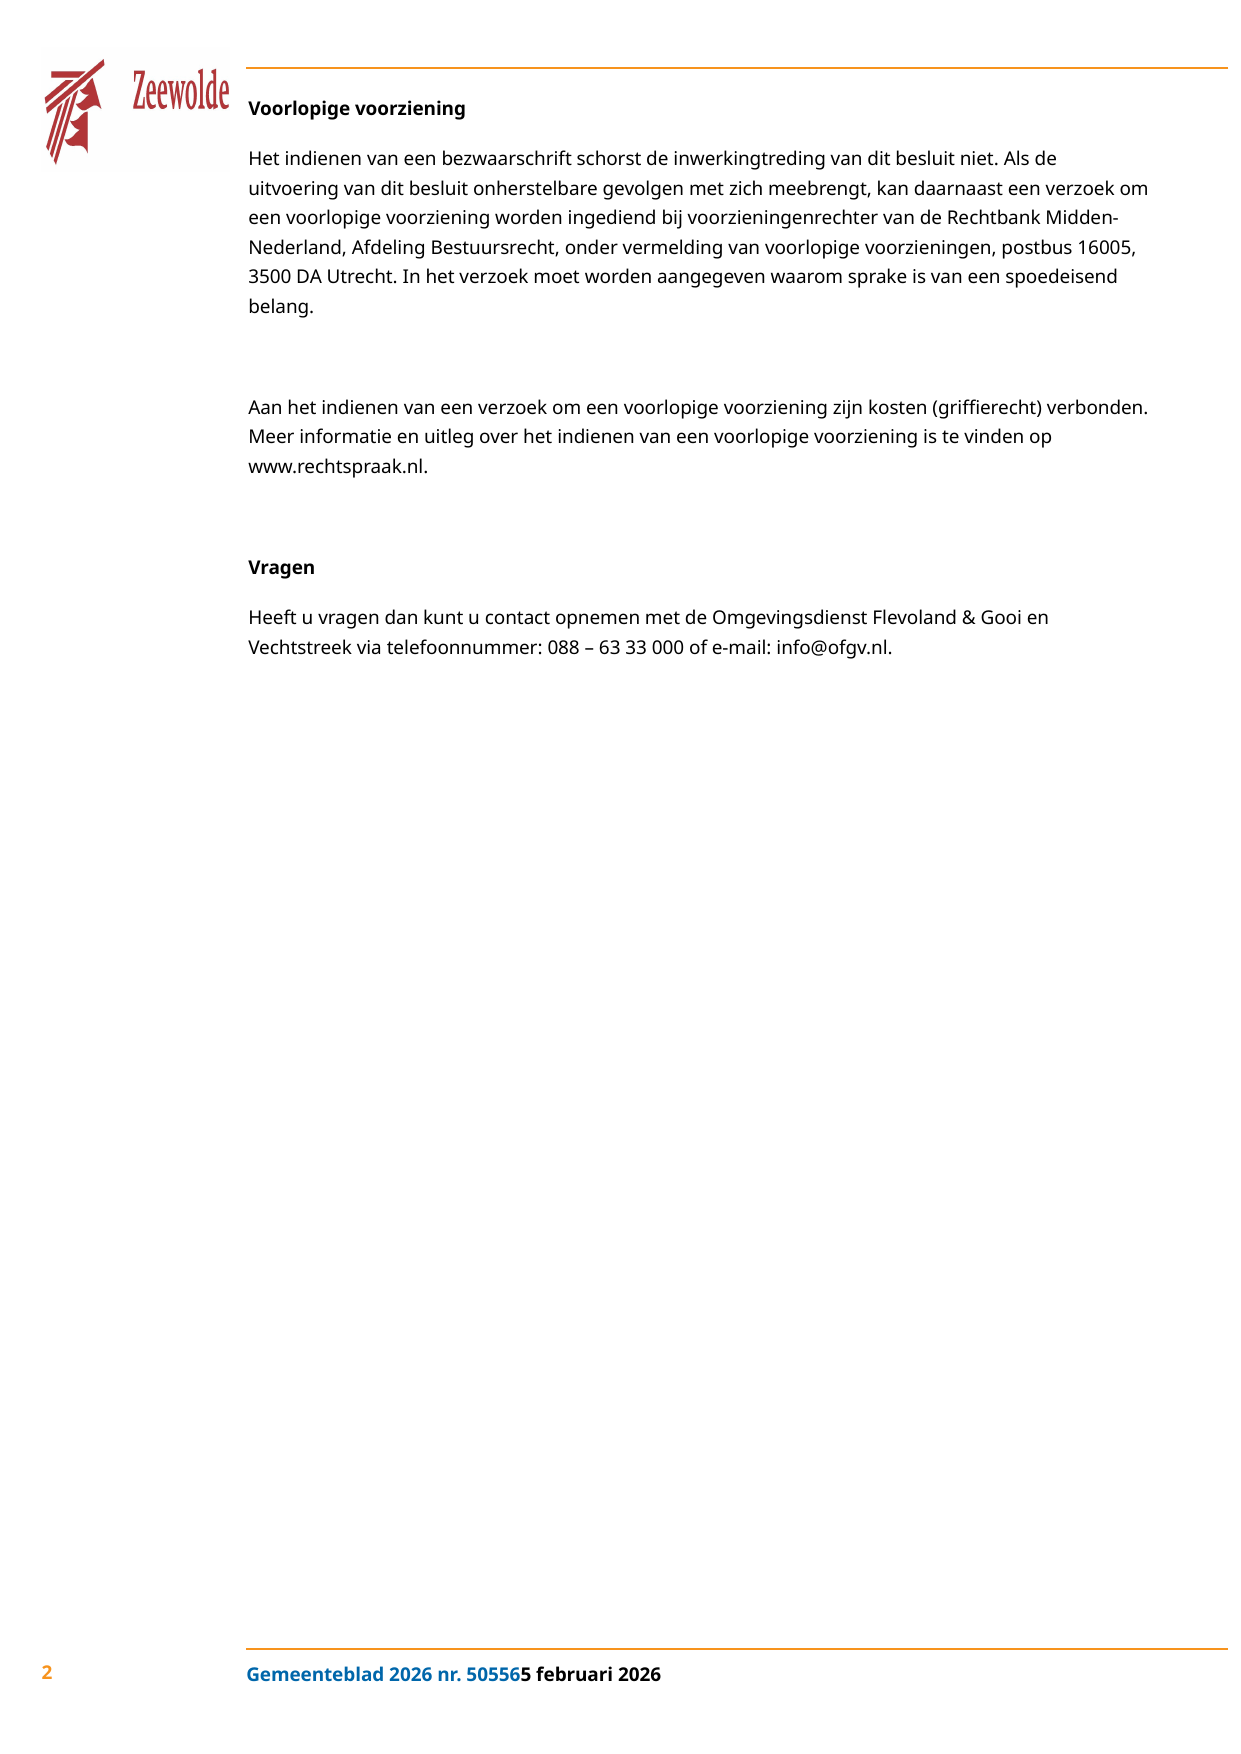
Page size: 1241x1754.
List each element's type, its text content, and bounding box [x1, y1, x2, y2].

text Vragen [248, 554, 1152, 580]
text Het indienen van een bezwaarschrift schorst de inwerkingtreding van dit besluit niet. Als de uitvoering van dit besluit onherstelbare gevolgen met zich meebrengt, kan daarnaast een verzoek om een voorlopige voorziening worden ingediend bij voorzieningenrechter van de Rechtbank Midden-Nederland, Afdeling Bestuursrecht, onder vermelding van voorlopige voorzieningen, postbus 16005, 3500 DA Utrecht. In het verzoek moet worden aangegeven waarom sprake is van een spoedeisend belang. [248, 145, 1152, 319]
text Voorlopige voorziening [248, 95, 1152, 121]
text Heeft u vragen dan kunt u contact opnemen met de Omgevingsdienst Flevoland & Gooi en Vechtstreek via telefoonnummer: 088 – 63 33 000 of e-mail: info@ofgv.nl. [248, 604, 1152, 660]
text Aan het indienen van een verzoek om een voorlopige voorziening zijn kosten (griffierecht) verbonden. Meer informatie en uitleg over het indienen van een voorlopige voorziening is te vinden op www.rechtspraak.nl. [248, 394, 1152, 479]
picture [41, 47, 231, 172]
